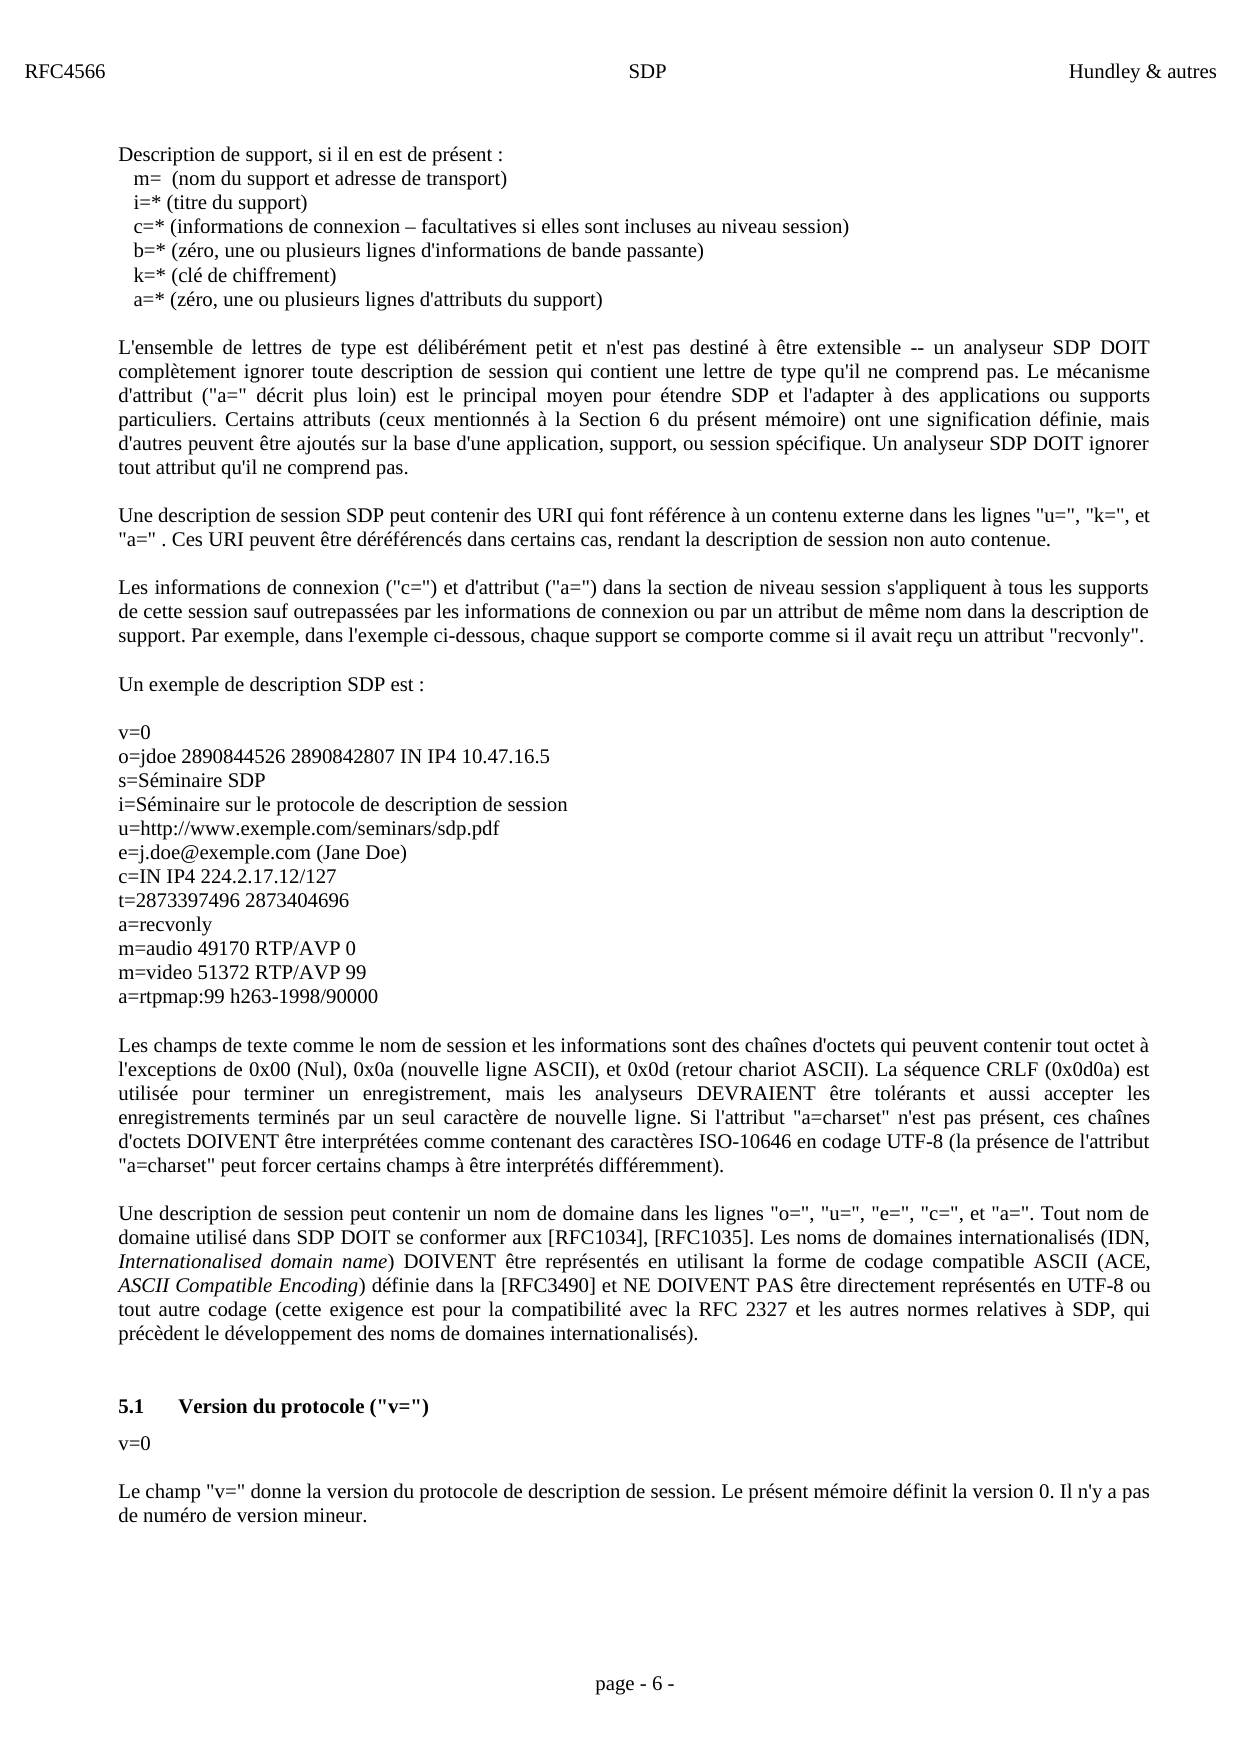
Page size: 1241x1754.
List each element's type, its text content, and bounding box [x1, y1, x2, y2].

text Les informations de connexion ("c=") et d'attribut ("a=") dans la section de niveau session s'appliquent à tous les supports de cette session sauf outrepassées par les informations de connexion ou par un attribut de même nom dans la description de support. Par exemple, dans l'exemple ci-dessous, chaque support se comporte comme si il avait reçu un attribut "recvonly". [118, 575, 1152, 647]
text c=* (informations de connexion – facultatives si elles sont incluses au niveau session) [133, 214, 1152, 238]
text Les champs de texte comme le nom de session et les informations sont des chaînes d'octets qui peuvent contenir tout octet à l'exceptions de 0x00 (Nul), 0x0a (nouvelle ligne ASCII), et 0x0d (retour chariot ASCII). La séquence CRLF (0x0d0a) est utilisée pour terminer un enregistrement, mais les analyseurs DEVRAIENT être tolérants et aussi accepter les enregistrements terminés par un seul caractère de nouvelle ligne. Si l'attribut "a=charset" n'est pas présent, ces chaînes d'octets DOIVENT être interprétées comme contenant des caractères ISO-10646 en codage UTF-8 (la présence de l'attribut "a=charset" peut forcer certains champs à être interprétés différemment). [118, 1032, 1152, 1177]
text Une description de session peut contenir un nom de domaine dans les lignes "o=", "u=", "e=", "c=", et "a=". Tout nom de domaine utilisé dans SDP DOIT se conformer aux [RFC1034], [RFC1035]. Les noms de domaines internationalisés (IDN, Internationalised domain name) DOIVENT être représentés en utilisant la forme de codage compatible ASCII (ACE, ASCII Compatible Encoding) définie dans la [RFC3490] et NE DOIVENT PAS être directement représentés en UTF-8 ou tout autre codage (cette exigence est pour la compatibilité avec la RFC 2327 et les autres normes relatives à SDP, qui précèdent le développement des noms de domaines internationalisés). [118, 1201, 1152, 1345]
text v=0 [118, 1431, 1152, 1455]
text a=rtpmap:99 h263-1998/90000 [118, 984, 1152, 1008]
text Un exemple de description SDP est : [118, 672, 1152, 696]
text i=Séminaire sur le protocole de description de session [118, 792, 1152, 816]
text Une description de session SDP peut contenir des URI qui font référence à un contenu externe dans les lignes "u=", "k=", et "a=" . Ces URI peuvent être déréférencés dans certains cas, rendant la description de session non auto contenue. [118, 503, 1152, 551]
text k=* (clé de chiffrement) [133, 262, 1152, 287]
text a=* (zéro, une ou plusieurs lignes d'attributs du support) [133, 287, 1152, 311]
text m=audio 49170 RTP/AVP 0 [118, 936, 1152, 960]
text s=Séminaire SDP [118, 768, 1152, 792]
text m= (nom du support et adresse de transport) [133, 166, 1152, 190]
text u=http://www.exemple.com/seminars/sdp.pdf [118, 816, 1152, 840]
text m=video 51372 RTP/AVP 99 [118, 960, 1152, 984]
text t=2873397496 2873404696 [118, 888, 1152, 912]
text v=0 [118, 720, 1152, 744]
text b=* (zéro, une ou plusieurs lignes d'informations de bande passante) [133, 238, 1152, 262]
subtitle 5.1 Version du protocole ("v=") [118, 1394, 1152, 1418]
text c=IN IP4 224.2.17.12/127 [118, 864, 1152, 888]
text e=j.doe@exemple.com (Jane Doe) [118, 840, 1152, 864]
text Le champ "v=" donne la version du protocole de description de session. Le présent mémoire définit la version 0. Il n'y a pas de numéro de version mineur. [118, 1479, 1152, 1527]
text L'ensemble de lettres de type est délibérément petit et n'est pas destiné à être extensible -- un analyseur SDP DOIT complètement ignorer toute description de session qui contient une lettre de type qu'il ne comprend pas. Le mécanisme d'attribut ("a=" décrit plus loin) est le principal moyen pour étendre SDP et l'adapter à des applications ou supports particuliers. Certains attributs (ceux mentionnés à la Section 6 du présent mémoire) ont une signification définie, mais d'autres peuvent être ajoutés sur la base d'une application, support, ou session spécifique. Un analyseur SDP DOIT ignorer tout attribut qu'il ne comprend pas. [118, 335, 1152, 479]
text a=recvonly [118, 912, 1152, 936]
text Description de support, si il en est de présent : [118, 142, 1152, 166]
text i=* (titre du support) [133, 190, 1152, 214]
text o=jdoe 2890844526 2890842807 IN IP4 10.47.16.5 [118, 744, 1152, 768]
